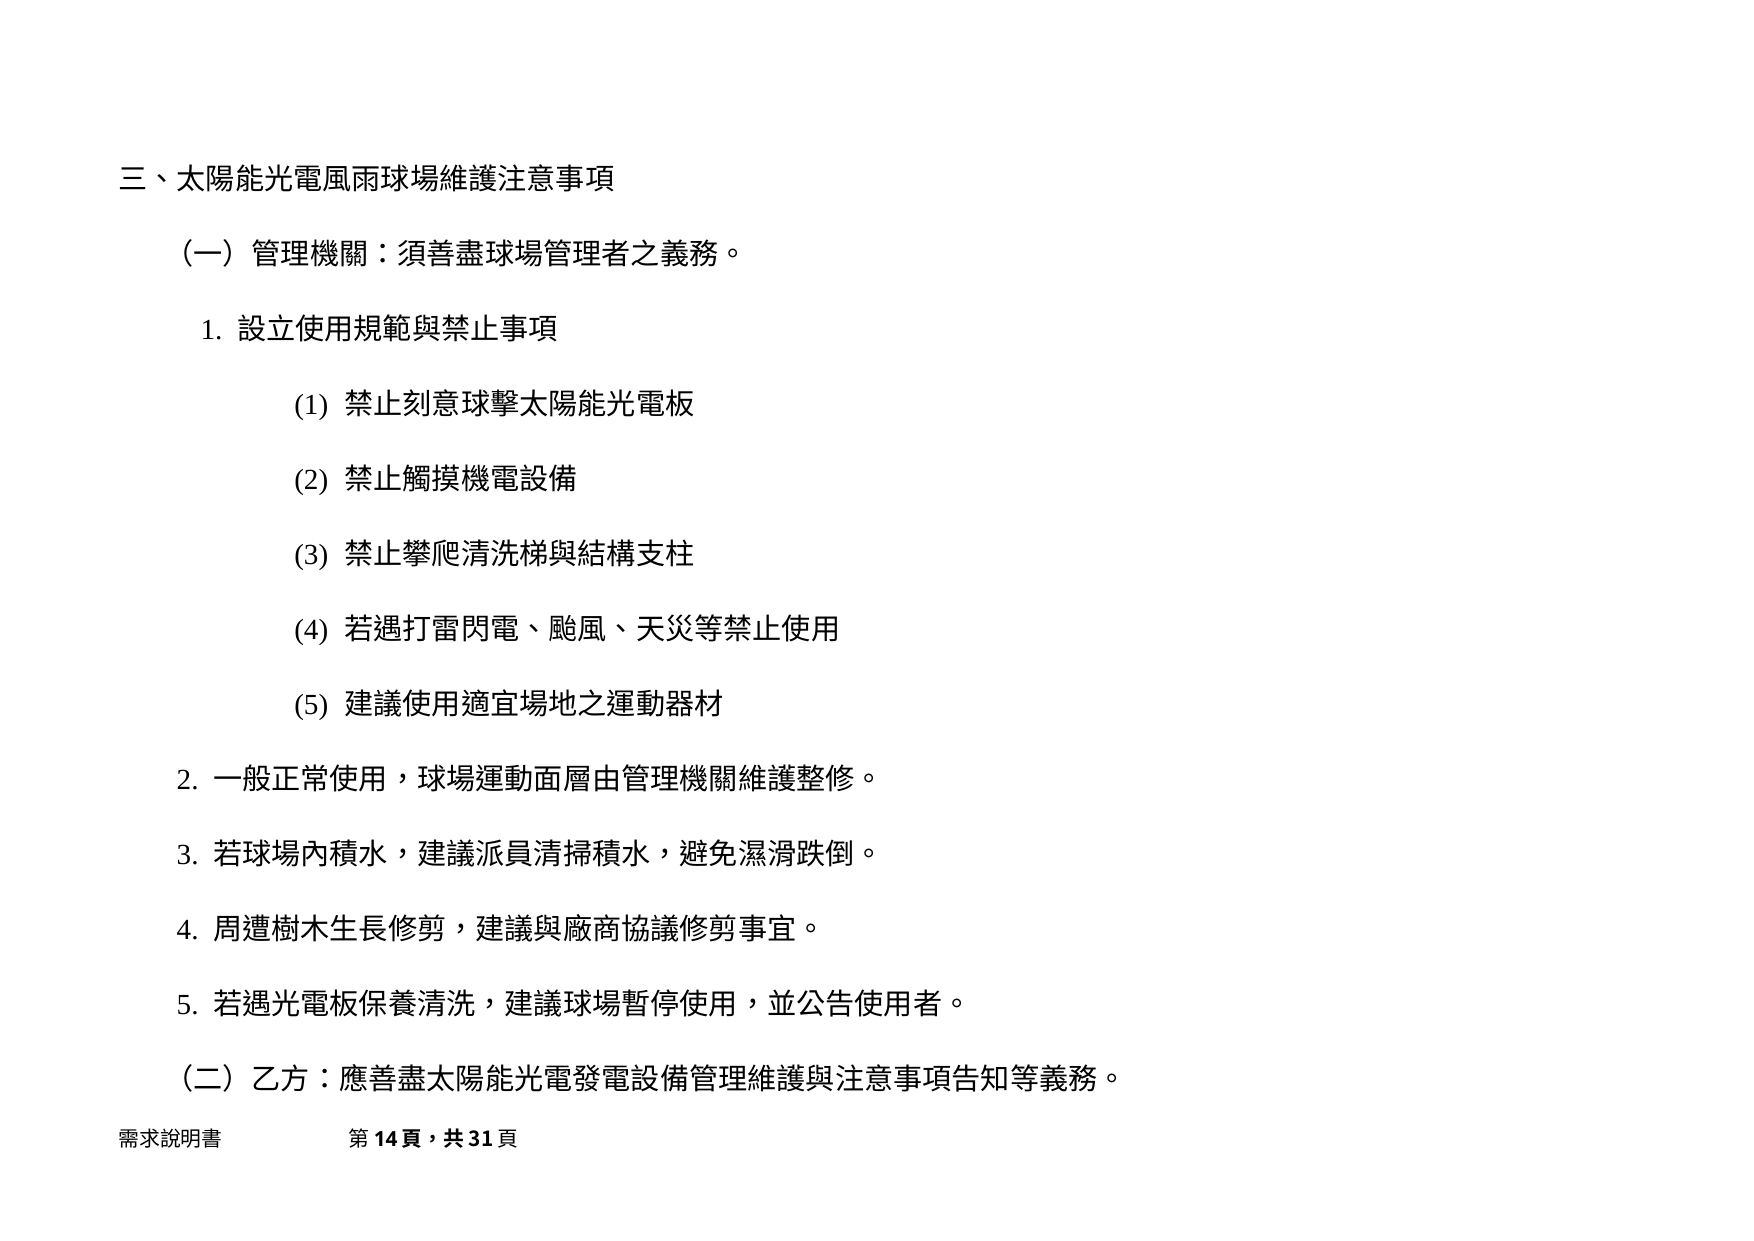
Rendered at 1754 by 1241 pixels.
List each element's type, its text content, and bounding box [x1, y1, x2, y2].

text 1. 設立使用規範與禁止事項 [164, 283, 1636, 358]
text 2. 一般正常使用，球場運動面層由管理機關維護整修。 [118, 733, 1636, 808]
text 三、太陽能光電風雨球場維護注意事項 [118, 133, 1636, 208]
text （一）管理機關：須善盡球場管理者之義務。 [164, 208, 1636, 283]
text 4. 周遭樹木生長修剪，建議與廠商協議修剪事宜。 [118, 883, 1636, 958]
list 若遇打雷閃電、颱風、天災等禁止使用 [294, 583, 1636, 658]
text （二）乙方：應善盡太陽能光電發電設備管理維護與注意事項告知等義務。 [164, 1033, 1636, 1108]
list 禁止刻意球擊太陽能光電板 [294, 358, 1636, 433]
list 建議使用適宜場地之運動器材 [294, 658, 1636, 733]
list 禁止觸摸機電設備 [294, 433, 1636, 508]
text 3. 若球場內積水，建議派員清掃積水，避免濕滑跌倒。 [118, 808, 1636, 883]
text 5. 若遇光電板保養清洗，建議球場暫停使用，並公告使用者。 [118, 958, 1636, 1033]
list 禁止攀爬清洗梯與結構支柱 [294, 508, 1636, 583]
